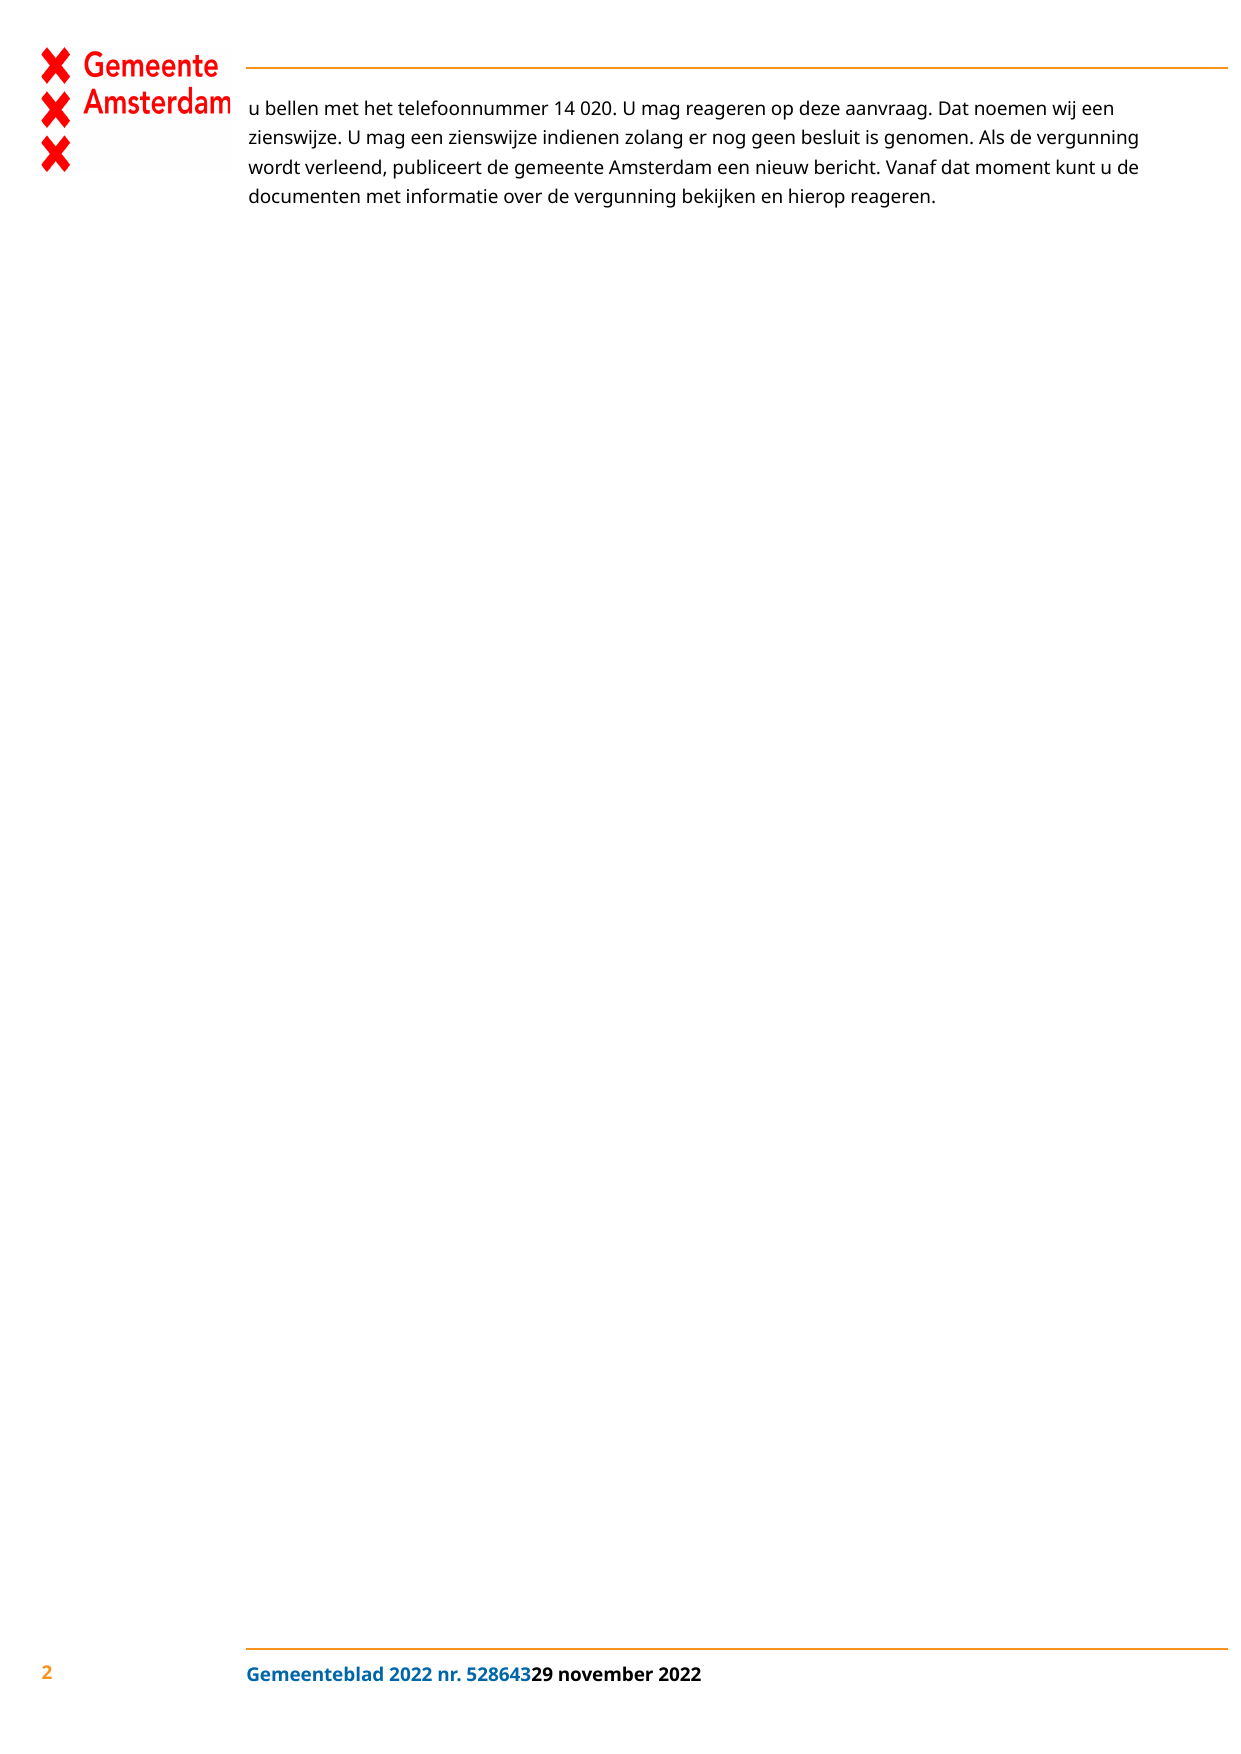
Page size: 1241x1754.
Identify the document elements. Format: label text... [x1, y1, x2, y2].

text u bellen met het telefoonnummer 14 020. U mag reageren op deze aanvraag. Dat noemen wij een zienswijze. U mag een zienswijze indienen zolang er nog geen besluit is genomen. Als de vergunning wordt verleend, publiceert de gemeente Amsterdam een nieuw bericht. Vanaf dat moment kunt u de documenten met informatie over de vergunning bekijken en hierop reageren. [248, 95, 1152, 209]
picture [41, 47, 231, 172]
